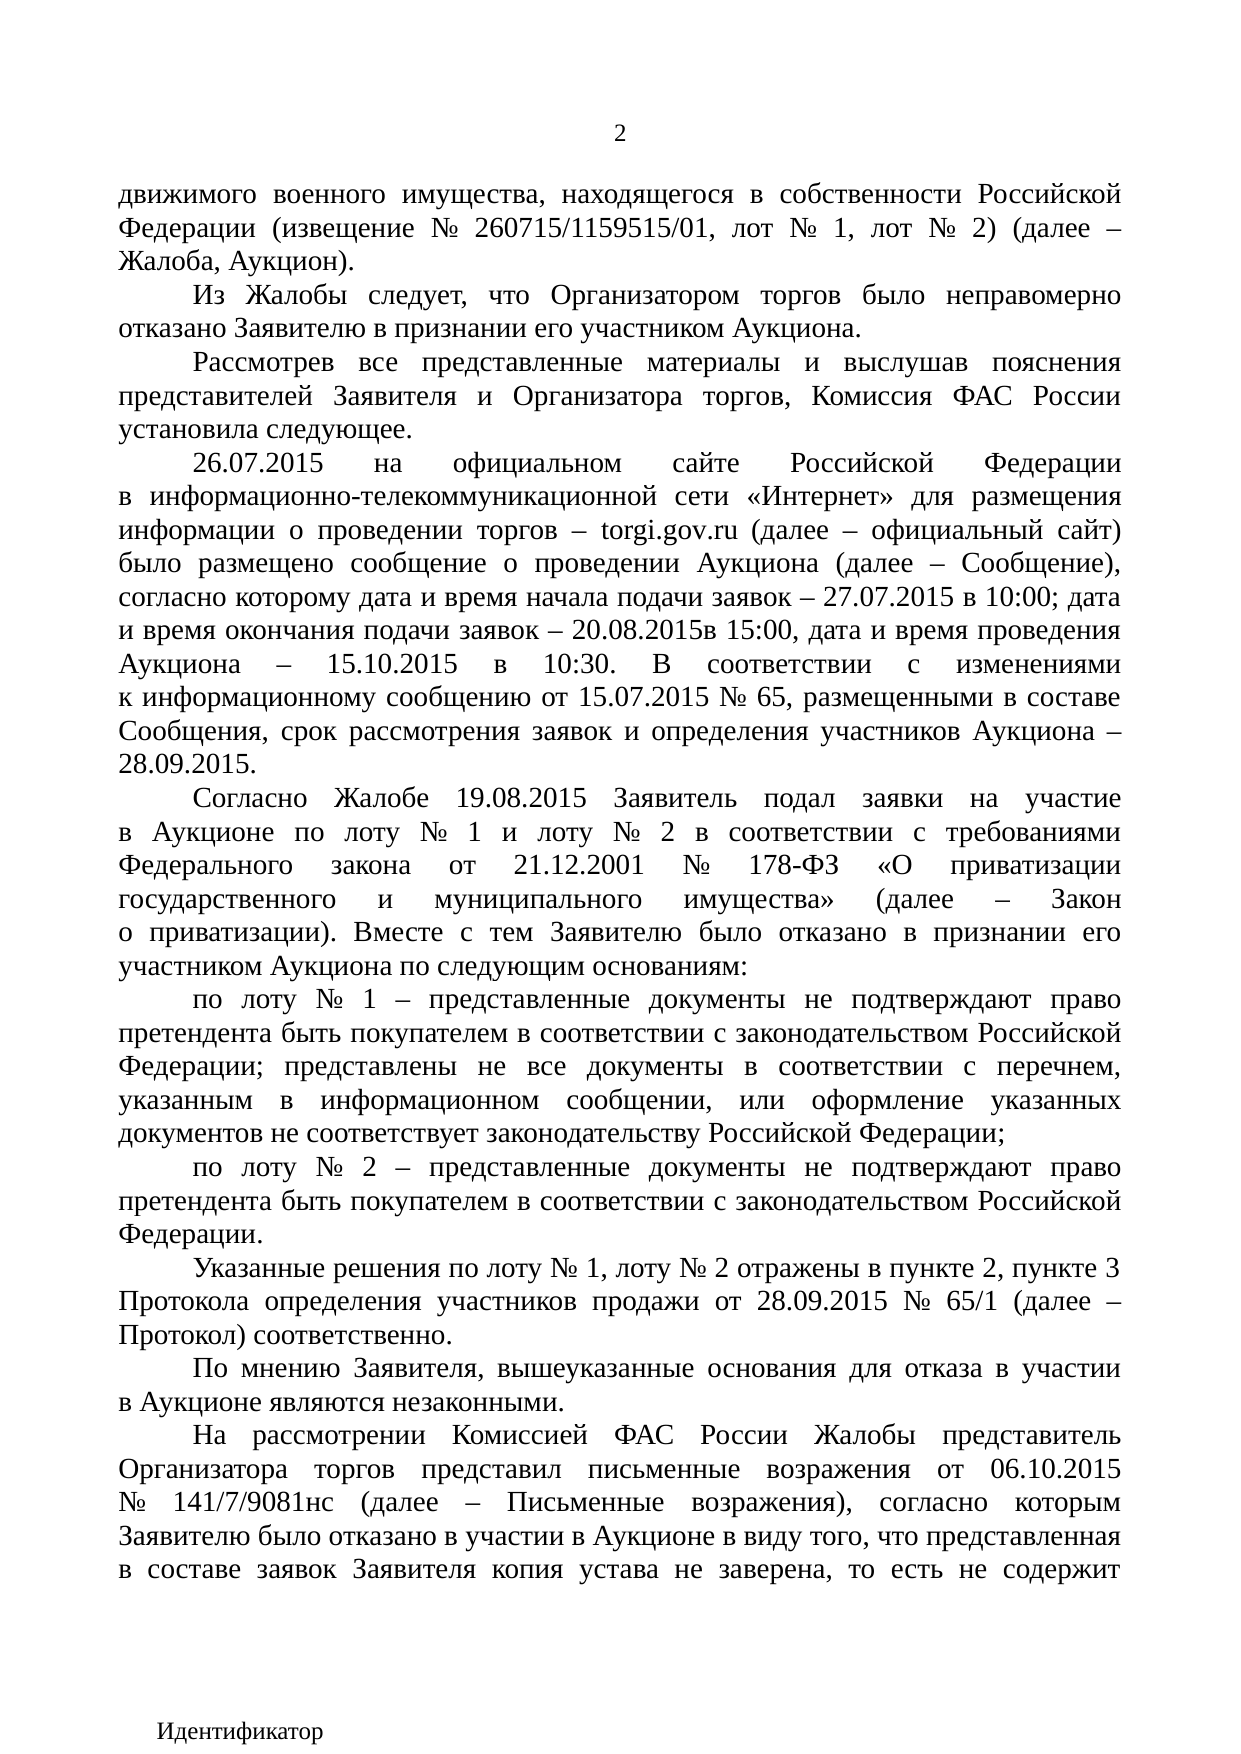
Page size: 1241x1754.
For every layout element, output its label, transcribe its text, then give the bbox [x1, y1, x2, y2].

text Указанные решения по лоту № 1, лоту № 2 отражены в пункте 2, пункте 3 Протокола определения участников продажи от 28.09.2015 № 65/1 (далее – Протокол) соответственно. [118, 1250, 1122, 1350]
text На рассмотрении Комиссией ФАС России Жалобы представитель Организатора торгов представил письменные возражения от 06.10.2015 № 141/7/9081нс (далее – Письменные возражения), согласно которым Заявителю было отказано в участии в Аукционе в виду того, что представленная в составе заявок Заявителя копия устава не заверена, то есть не содержит [118, 1417, 1122, 1585]
text Рассмотрев все представленные материалы и выслушав пояснения представителей Заявителя и Организатора торгов, Комиссия ФАС России установила следующее. [118, 344, 1122, 445]
text 26.07.2015 на официальном сайте Российской Федерации в информационно-телекоммуникационной сети «Интернет» для размещения информации о проведении торгов – torgi.gov.ru (далее – официальный сайт) было размещено сообщение о проведении Аукциона (далее – Сообщение), согласно которому дата и время начала подачи заявок – 27.07.2015 в 10:00; дата и время окончания подачи заявок – 20.08.2015в 15:00, дата и время проведения Аукциона – 15.10.2015 в 10:30. В соответствии с изменениями к информационному сообщению от 15.07.2015 № 65, размещенными в составе Сообщения, срок рассмотрения заявок и определения участников Аукциона – 28.09.2015. [118, 445, 1122, 780]
text По мнению Заявителя, вышеуказанные основания для отказа в участии в Аукционе являются незаконными. [118, 1350, 1122, 1417]
text по лоту № 2 – представленные документы не подтверждают право претендента быть покупателем в соответствии с законодательством Российской Федерации. [118, 1149, 1122, 1250]
text движимого военного имущества, находящегося в собственности Российской Федерации (извещение № 260715/1159515/01, лот № 1, лот № 2) (далее – Жалоба, Аукцион). [118, 176, 1122, 277]
text Согласно Жалобе 19.08.2015 Заявитель подал заявки на участие в Аукционе по лоту № 1 и лоту № 2 в соответствии с требованиями Федерального закона от 21.12.2001 № 178-ФЗ «О приватизации государственного и муниципального имущества» (далее – Закон о приватизации). Вместе с тем Заявителю было отказано в признании его участником Аукциона по следующим основаниям: [118, 780, 1122, 981]
text Из Жалобы следует, что Организатором торгов было неправомерно отказано Заявителю в признании его участником Аукциона. [118, 277, 1122, 344]
text по лоту № 1 – представленные документы не подтверждают право претендента быть покупателем в соответствии с законодательством Российской Федерации; представлены не все документы в соответствии с перечнем, указанным в информационном сообщении, или оформление указанных документов не соответствует законодательству Российской Федерации; [118, 981, 1122, 1149]
